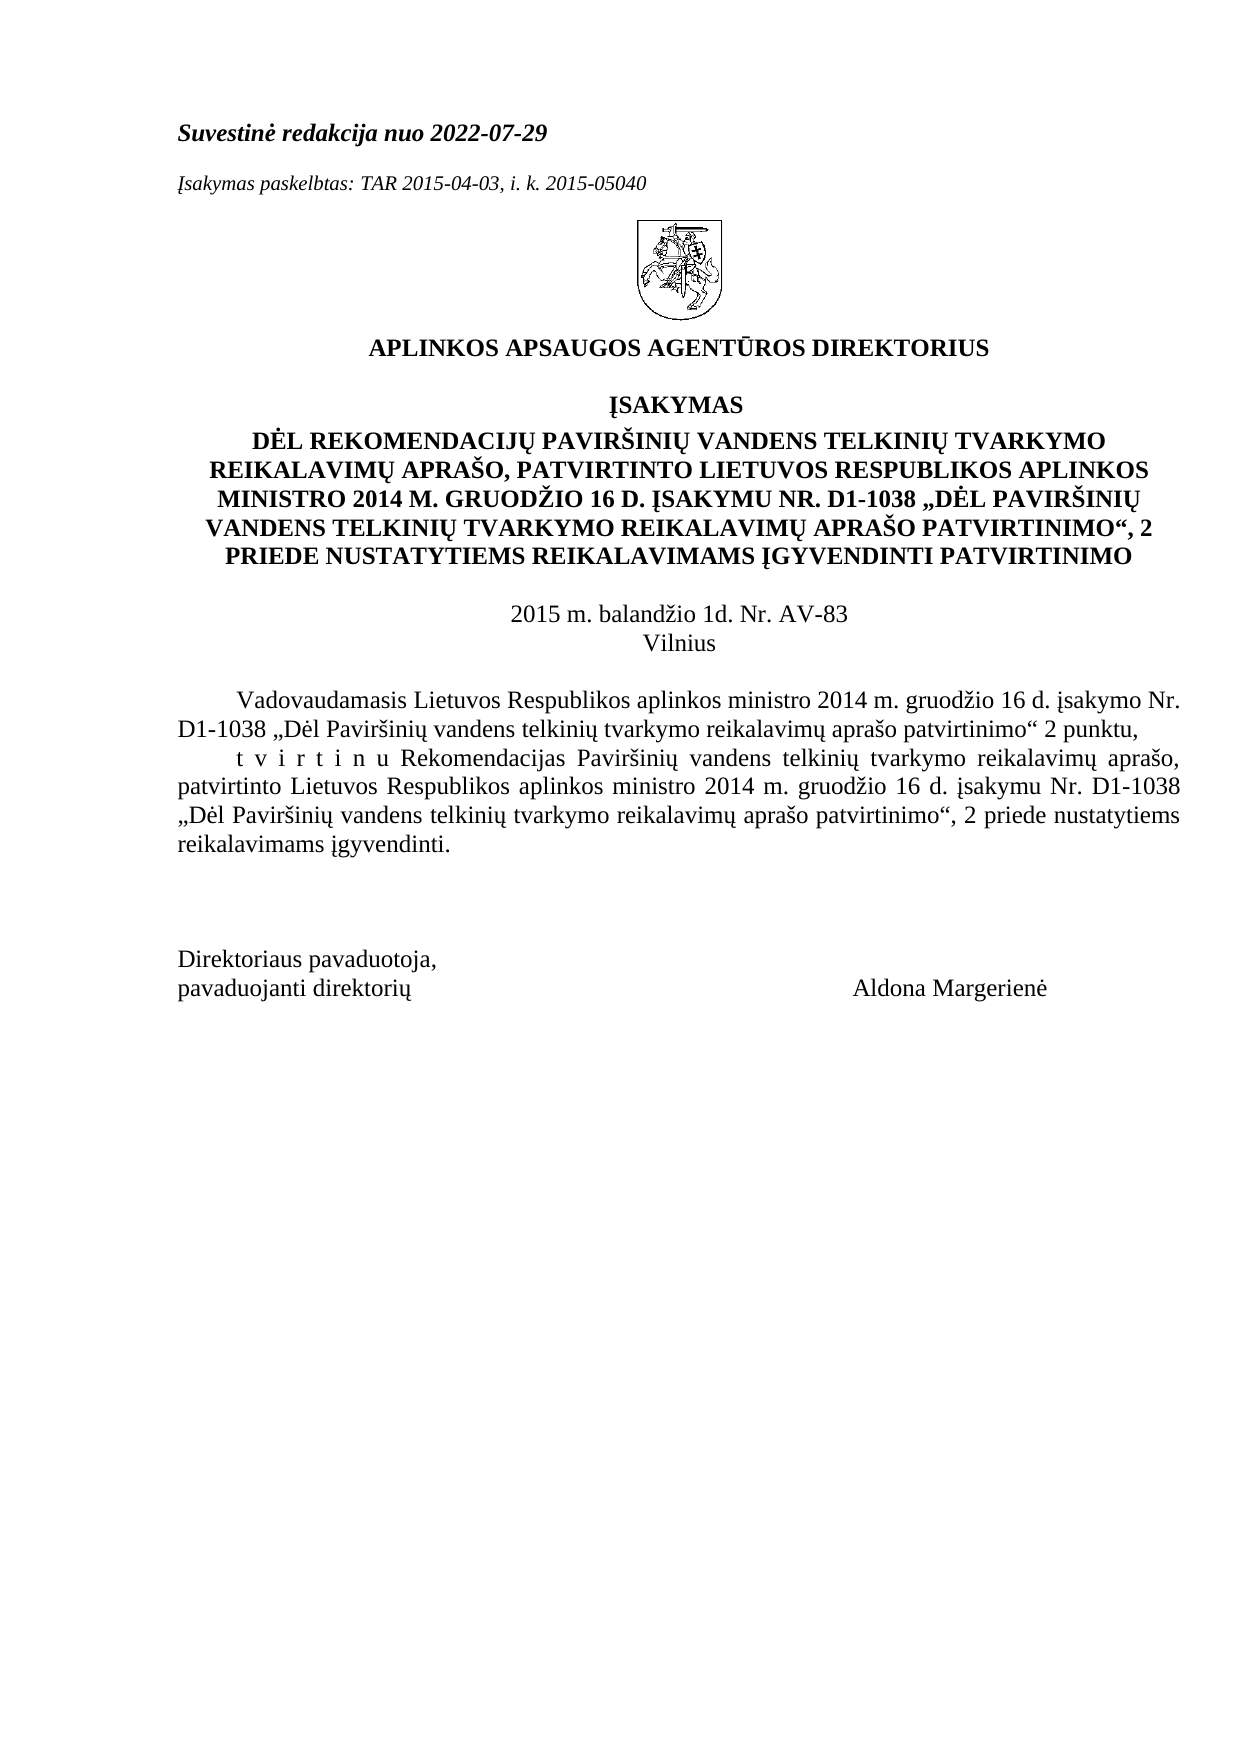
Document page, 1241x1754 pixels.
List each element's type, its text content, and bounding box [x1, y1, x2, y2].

text Vilnius [177, 628, 1181, 656]
text ĮSAKYMAS [177, 390, 1181, 419]
text DĖL REKOMENDACIJŲ PAVIRŠINIŲ VANDENS TELKINIŲ TVARKYMO REIKALAVIMŲ APRAŠO, PATVIRTINTO LIETUVOS RESPUBLIKOS APLINKOS MINISTRO 2014 M. GRUODŽIO 16 D. ĮSAKYMU NR. D1-1038 „DĖL PAVIRŠINIŲ VANDENS TELKINIŲ TVARKYMO REIKALAVIMŲ APRAŠO PATVIRTINIMO“, 2 PRIEDE NUSTATYTIEMS REIKALAVIMAMS ĮGYVENDINTI PATVIRTINIMO [177, 426, 1181, 570]
text Įsakymas paskelbtas: TAR 2015-04-03, i. k. 2015-05040 [177, 171, 1181, 195]
text pavaduojanti direktorių Aldona Margerienė [177, 973, 1178, 1001]
text t v i r t i n u Rekomendacijas Paviršinių vandens telkinių tvarkymo reikalavimų aprašo, patvirtinto Lietuvos Respublikos aplinkos ministro 2014 m. gruodžio 16 d. įsakymu Nr. D1-1038 „Dėl Paviršinių vandens telkinių tvarkymo reikalavimų aprašo patvirtinimo“, 2 priede nustatytiems reikalavimams įgyvendinti. [177, 743, 1181, 858]
text Vadovaudamasis Lietuvos Respublikos aplinkos ministro 2014 m. gruodžio 16 d. įsakymo Nr. D1-1038 „Dėl Paviršinių vandens telkinių tvarkymo reikalavimų aprašo patvirtinimo“ 2 punktu, [177, 685, 1181, 743]
text APLINKOS APSAUGOS AGENTŪROS DIREKTORIUS [177, 333, 1181, 362]
text 2015 m. balandžio 1d. Nr. AV-83 [177, 599, 1181, 628]
text Suvestinė redakcija nuo 2022-07-29 [177, 118, 1181, 147]
text Direktoriaus pavaduotoja, [177, 944, 1181, 973]
